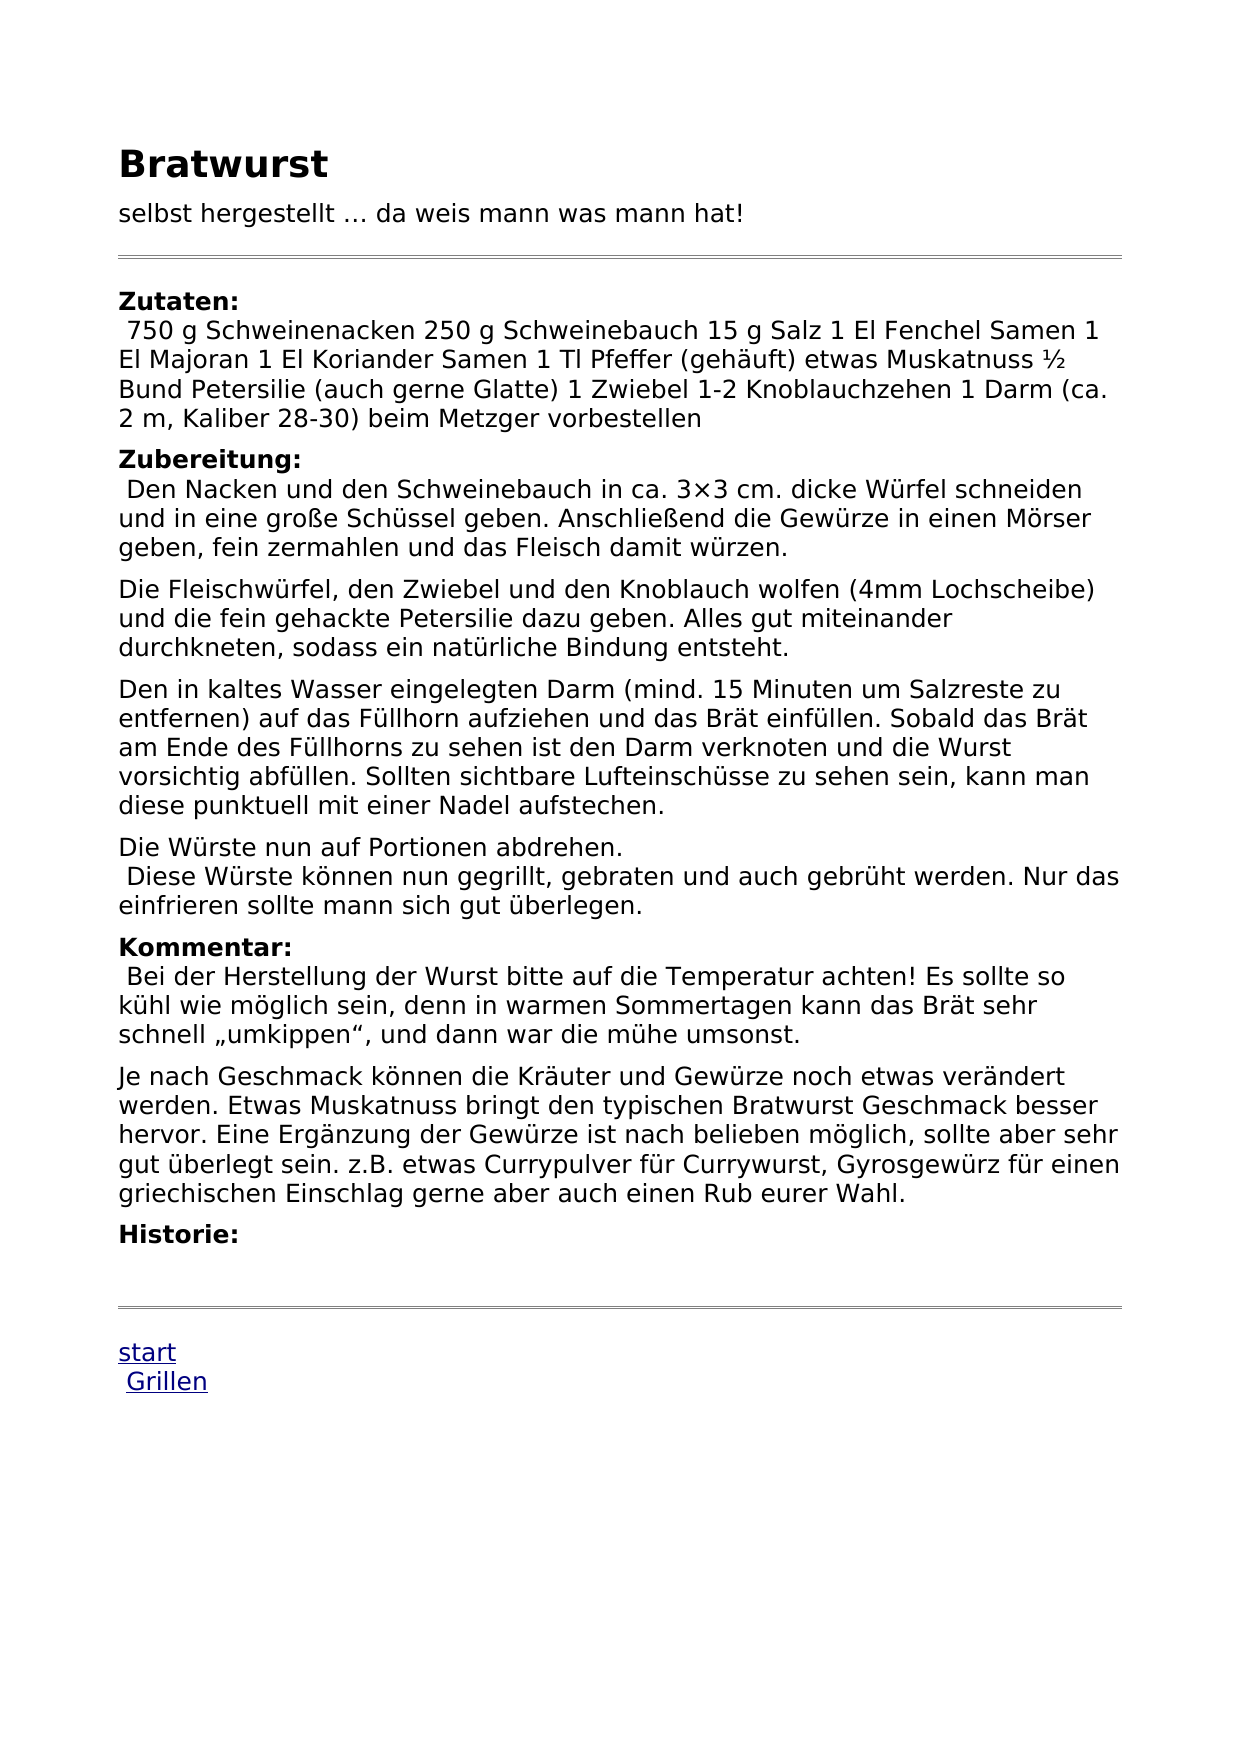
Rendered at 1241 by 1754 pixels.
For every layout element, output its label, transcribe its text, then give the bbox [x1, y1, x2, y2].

text Zubereitung: Den Nacken und den Schweinebauch in ca. 3×3 cm. dicke Würfel schneiden und in eine große Schüssel geben. Anschließend die Gewürze in einen Mörser geben, fein zermahlen und das Fleisch damit würzen. [118, 446, 1122, 562]
text Die Würste nun auf Portionen abdrehen. Diese Würste können nun gegrillt, gebraten und auch gebrüht werden. Nur das einfrieren sollte mann sich gut überlegen. [118, 833, 1122, 921]
text start Grillen [118, 1338, 1122, 1396]
text Historie: [118, 1221, 1122, 1279]
text Je nach Geschmack können die Kräuter und Gewürze noch etwas verändert werden. Etwas Muskatnuss bringt den typischen Bratwurst Geschmack besser hervor. Eine Ergänzung der Gewürze ist nach belieben möglich, sollte aber sehr gut überlegt sein. z.B. etwas Currypulver für Currywurst, Gyrosgewürz für einen griechischen Einschlag gerne aber auch einen Rub eurer Wahl. [118, 1062, 1122, 1208]
text Den in kaltes Wasser eingelegten Darm (mind. 15 Minuten um Salzreste zu entfernen) auf das Füllhorn aufziehen und das Brät einfüllen. Sobald das Brät am Ende des Füllhorns zu sehen ist den Darm verknoten und die Wurst vorsichtig abfüllen. Sollten sichtbare Lufteinschüsse zu sehen sein, kann man diese punktuell mit einer Nadel aufstechen. [118, 675, 1122, 821]
text Die Fleischwürfel, den Zwiebel und den Knoblauch wolfen (4mm Lochscheibe) und die fein gehackte Petersilie dazu geben. Alles gut miteinander durchkneten, sodass ein natürliche Bindung entsteht. [118, 575, 1122, 662]
text Zutaten: 750 g Schweinenacken 250 g Schweinebauch 15 g Salz 1 El Fenchel Samen 1 El Majoran 1 El Koriander Samen 1 Tl Pfeffer (gehäuft) etwas Muskatnuss ½ Bund Petersilie (auch gerne Glatte) 1 Zwiebel 1-2 Knoblauchzehen 1 Darm (ca. 2 m, Kaliber 28-30) beim Metzger vorbestellen [118, 287, 1122, 433]
subtitle Bratwurst [118, 143, 1122, 187]
text selbst hergestellt … da weis mann was mann hat! [118, 199, 1122, 228]
text Kommentar: Bei der Herstellung der Wurst bitte auf die Temperatur achten! Es sollte so kühl wie möglich sein, denn in warmen Sommertagen kann das Brät sehr schnell „umkippen“, und dann war die mühe umsonst. [118, 933, 1122, 1050]
